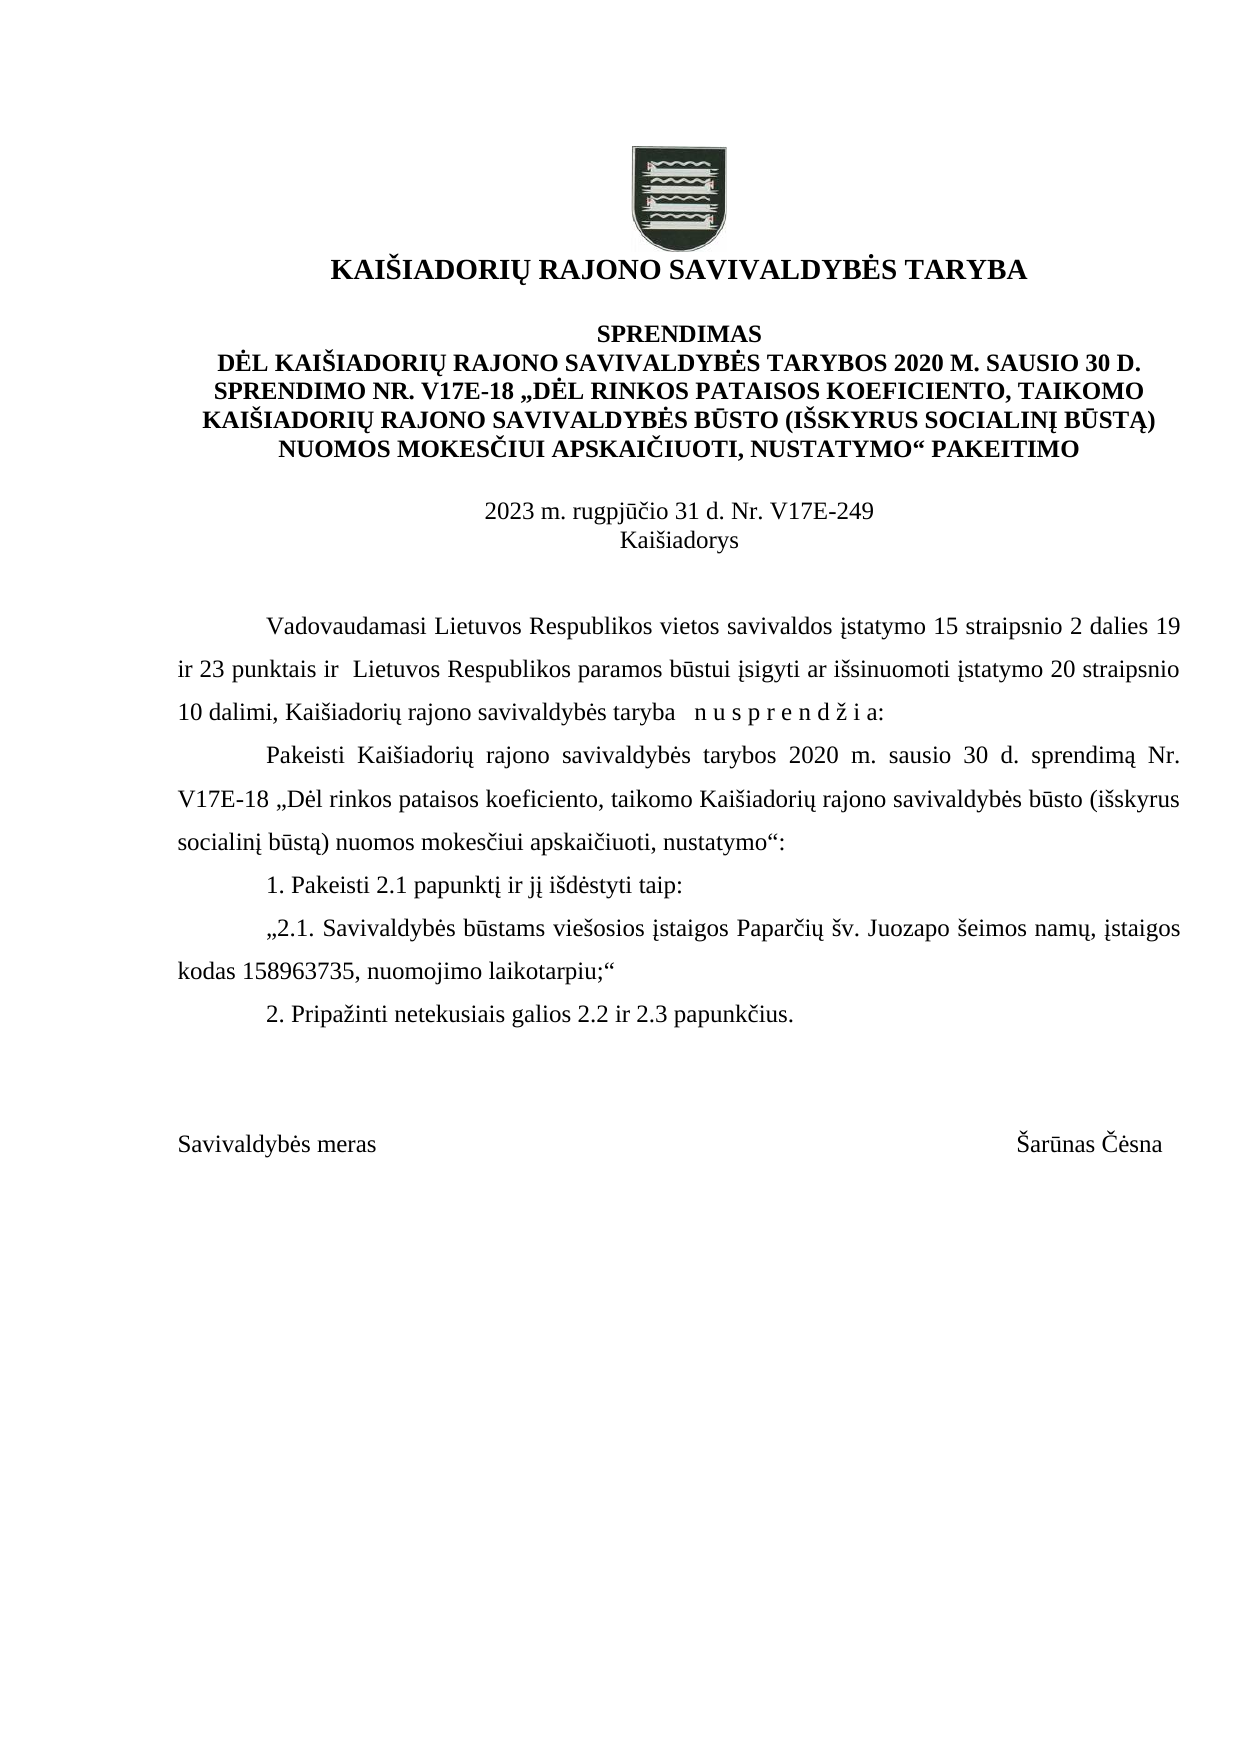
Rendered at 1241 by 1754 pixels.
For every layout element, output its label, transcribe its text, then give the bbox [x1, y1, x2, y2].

text SPRENDIMAS [177, 319, 1181, 348]
text Pakeisti Kaišiadorių rajono savivaldybės tarybos 2020 m. sausio 30 d. sprendimą Nr. V17E-18 „Dėl rinkos pataisos koeficiento, taikomo Kaišiadorių rajono savivaldybės būsto (išskyrus socialinį būstą) nuomos mokesčiui apskaičiuoti, nustatymo“: [177, 741, 1181, 856]
text Savivaldybės meras Šarūnas Čėsna [177, 1129, 1181, 1157]
text 2023 m. rugpjūčio 31 d. Nr. V17E-249 [177, 496, 1181, 525]
text DĖL KAIŠIADORIŲ RAJONO SAVIVALDYBĖS TARYBOS 2020 M. SAUSIO 30 D. SPRENDIMO NR. V17E-18 „DĖL RINKOS PATAISOS KOEFICIENTO, TAIKOMO KAIŠIADORIŲ RAJONO SAVIVALDYBĖS BŪSTO (IŠSKYRUS SOCIALINĮ BŪSTĄ) NUOMOS MOKESČIUI APSKAIČIUOTI, NUSTATYMO“ PAKEITIMO [177, 348, 1181, 463]
text Kaišiadorys [177, 525, 1181, 554]
text 2. Pripažinti netekusiais galios 2.2 ir 2.3 papunkčius. [177, 999, 1181, 1028]
text 1. Pakeisti 2.1 papunktį ir jį išdėstyti taip: [177, 870, 1181, 899]
text „2.1. Savivaldybės būstams viešosios įstaigos Paparčių šv. Juozapo šeimos namų, įstaigos kodas 158963735, nuomojimo laikotarpiu;“ [177, 913, 1181, 985]
text Vadovaudamasi Lietuvos Respublikos vietos savivaldos įstatymo 15 straipsnio 2 dalies 19 ir 23 punktais ir Lietuvos Respublikos paramos būstui įsigyti ar išsinuomoti įstatymo 20 straipsnio 10 dalimi, Kaišiadorių rajono savivaldybės taryba n u s p r e n d ž i a: [177, 611, 1181, 726]
text KAIŠIADORIŲ RAJONO SAVIVALDYBĖS TARYBA [177, 252, 1181, 285]
